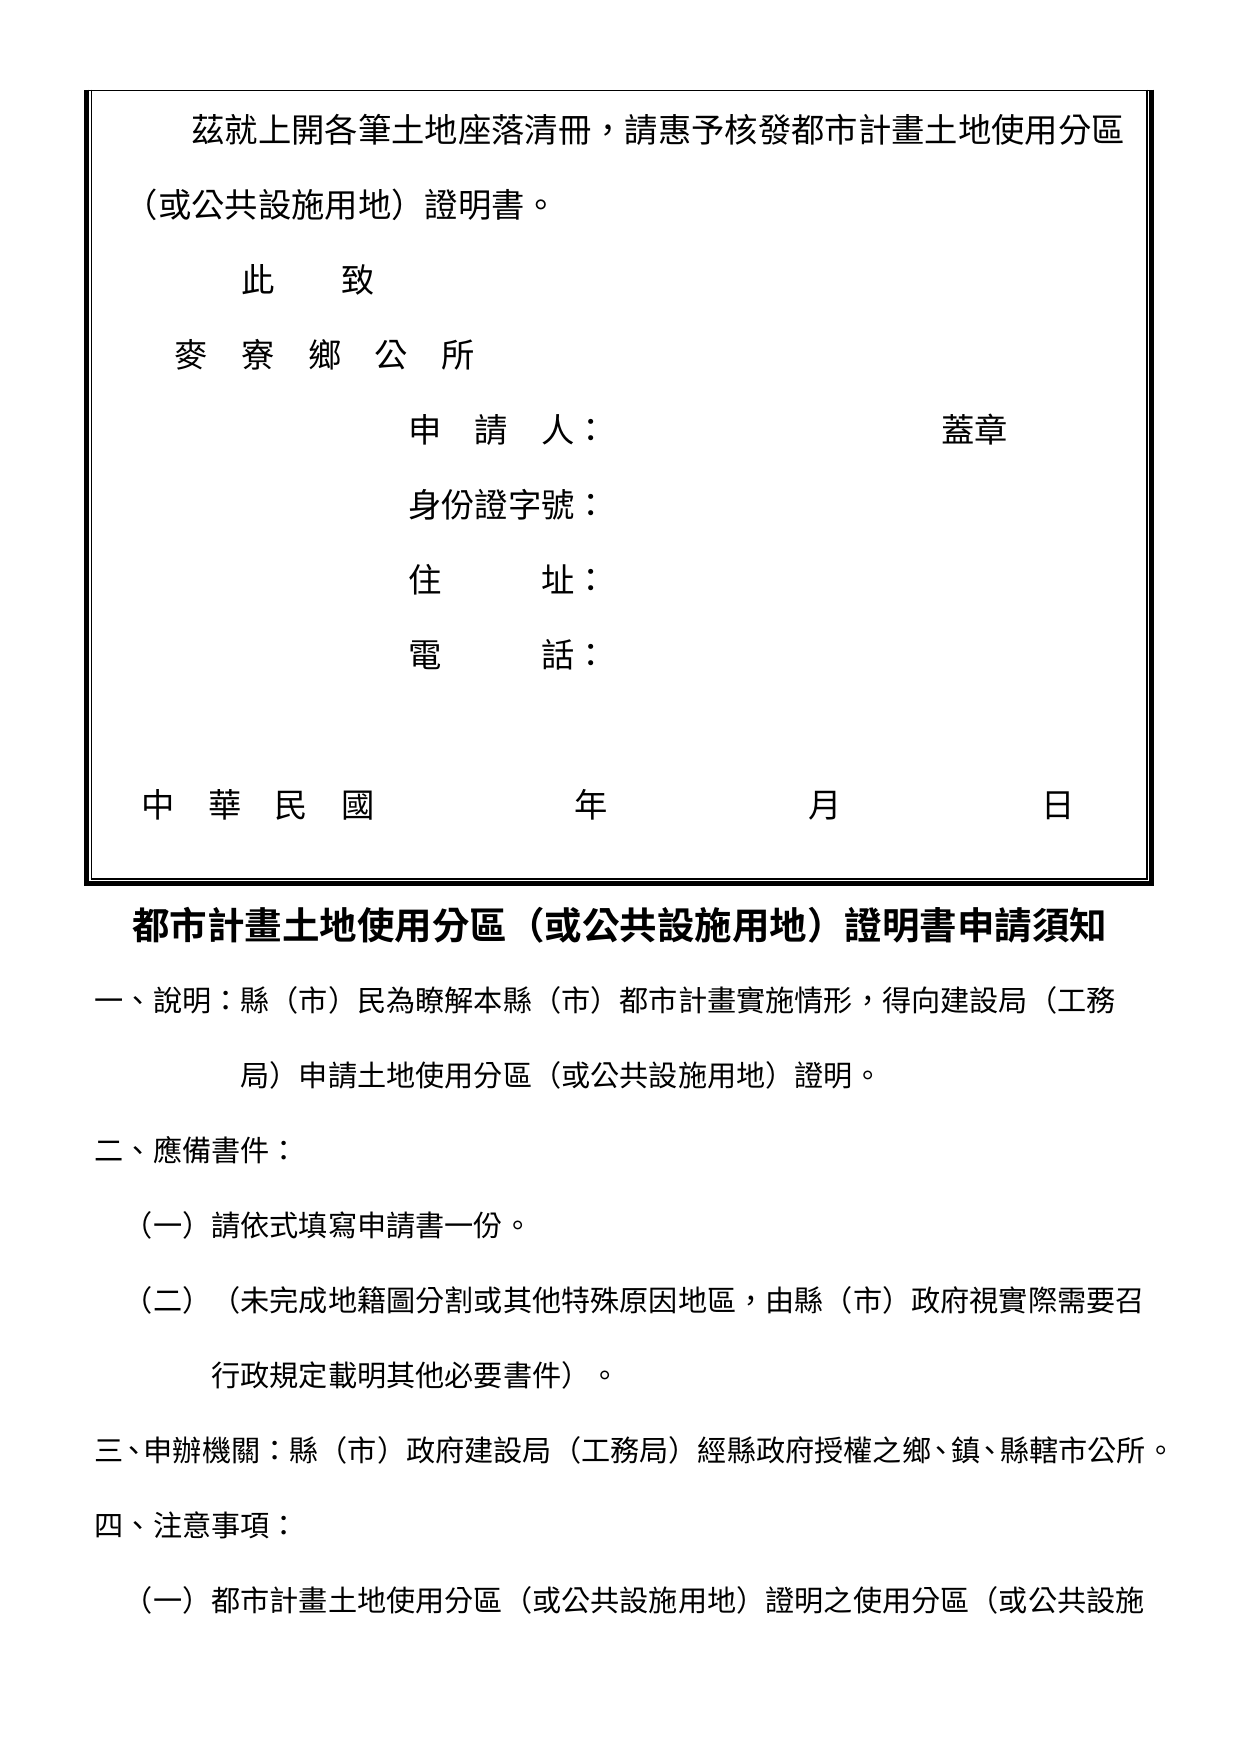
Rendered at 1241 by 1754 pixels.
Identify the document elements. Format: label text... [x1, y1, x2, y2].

text 四、注意事項： [94, 1486, 1146, 1561]
table_cell 茲就上開各筆土地座落清冊，請惠予核發都市計畫土地使用分區（或公共設施用地）證明書。 此 致 麥 寮 鄉 公 所 申 請 人： 蓋章 身份證字號： 住 址： 電 話： 中 華 民 國 年 月 日 [92, 91, 1146, 878]
text 三、申辦機關：縣（市）政府建設局（工務局）經縣政府授權之鄉、鎮、縣轄市公所。 [94, 1411, 1146, 1486]
text 都市計畫土地使用分區（或公共設施用地）證明書申請須知 [94, 886, 1146, 961]
text 二、應備書件： [94, 1111, 1146, 1186]
text （一）請依式填寫申請書一份。 [94, 1186, 1146, 1261]
text 一、說明：縣（市）民為瞭解本縣（市）都市計畫實施情形，得向建設局（工務局）申請土地使用分區（或公共設施用地）證明。 [94, 961, 1146, 1111]
text （一）都市計畫土地使用分區（或公共設施用地）證明之使用分區（或公共設施 [124, 1561, 1146, 1636]
text （二）（未完成地籍圖分割或其他特殊原因地區，由縣（市）政府視實際需要召行政規定載明其他必要書件）。 [124, 1261, 1146, 1411]
